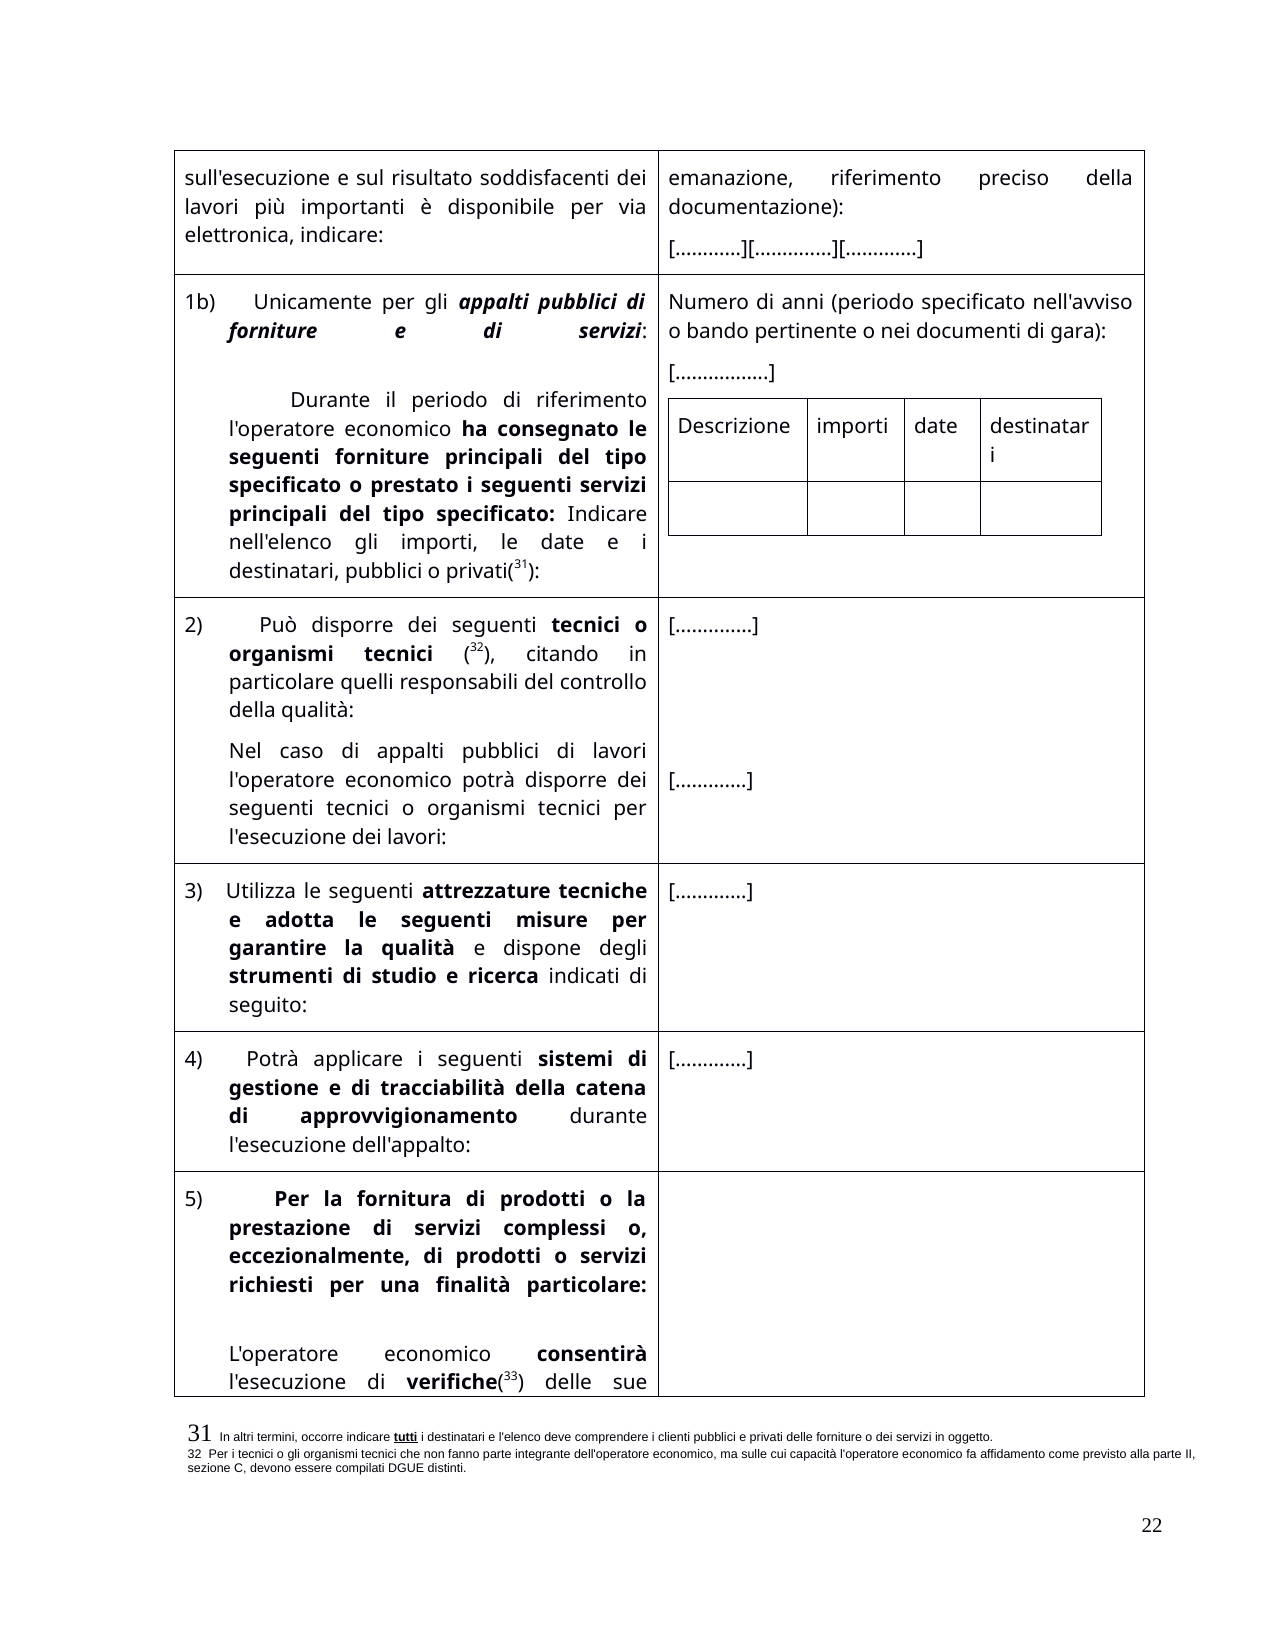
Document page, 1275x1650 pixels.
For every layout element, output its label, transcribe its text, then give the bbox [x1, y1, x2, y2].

table_cell sull'esecuzione e sul risultato soddisfacenti dei lavori più importanti è disponibile per via elettronica, indicare: [175, 151, 658, 274]
table_header date [905, 399, 980, 481]
table_cell [……….…] [659, 1032, 1144, 1171]
table_cell 3) Utilizza le seguenti attrezzature tecniche e adotta le seguenti misure per garantire la qualità e dispone degli strumenti di studio e ricerca indicati di seguito: [175, 864, 658, 1031]
table_cell [905, 482, 980, 535]
table_cell 5) Per la fornitura di prodotti o la prestazione di servizi complessi o, eccezionalmente, di prodotti o servizi richiesti per una finalità particolare: L'operatore economico consentirà l'esecuzione di verifiche() delle sue capacità di produzione o strutture tecniche e, se necessario, degli strumenti di studio e di ricerca di cui egli dispone, nonché delle misure adottate per garantire la qualità? [175, 1172, 658, 1396]
table_cell 4) Potrà applicare i seguenti sistemi di gestione e di tracciabilità della catena di approvvigionamento durante l'esecuzione dell'appalto: [175, 1032, 658, 1171]
table_cell emanazione, riferimento preciso della documentazione): […………][………..…][……….…] [659, 151, 1144, 274]
table_header Descrizione [669, 399, 807, 481]
table_cell [……….…] [659, 864, 1144, 1031]
table_cell Numero di anni (periodo specificato nell'avviso o bando pertinente o nei documenti di gara): [……………..] [659, 275, 1144, 597]
table_cell 2) Può disporre dei seguenti tecnici o organismi tecnici (), citando in particolare quelli responsabili del controllo della qualità: Nel caso di appalti pubblici di lavori l'operatore economico potrà disporre dei seguenti tecnici o organismi tecnici per l'esecuzione dei lavori: [175, 598, 658, 863]
table_header destinatari [981, 399, 1101, 481]
table_cell [808, 482, 904, 535]
table_cell [669, 482, 807, 535]
table_cell [981, 482, 1101, 535]
table_cell [659, 1172, 1144, 1396]
table_header importi [808, 399, 904, 481]
table_cell [……..……] [……….…] [659, 598, 1144, 863]
table_cell 1b) Unicamente per gli appalti pubblici di forniture e di servizi: Durante il periodo di riferimento l'operatore economico ha consegnato le seguenti forniture principali del tipo specificato o prestato i seguenti servizi principali del tipo specificato: Indicare nell'elenco gli importi, le date e i destinatari, pubblici o privati(): [175, 275, 658, 597]
